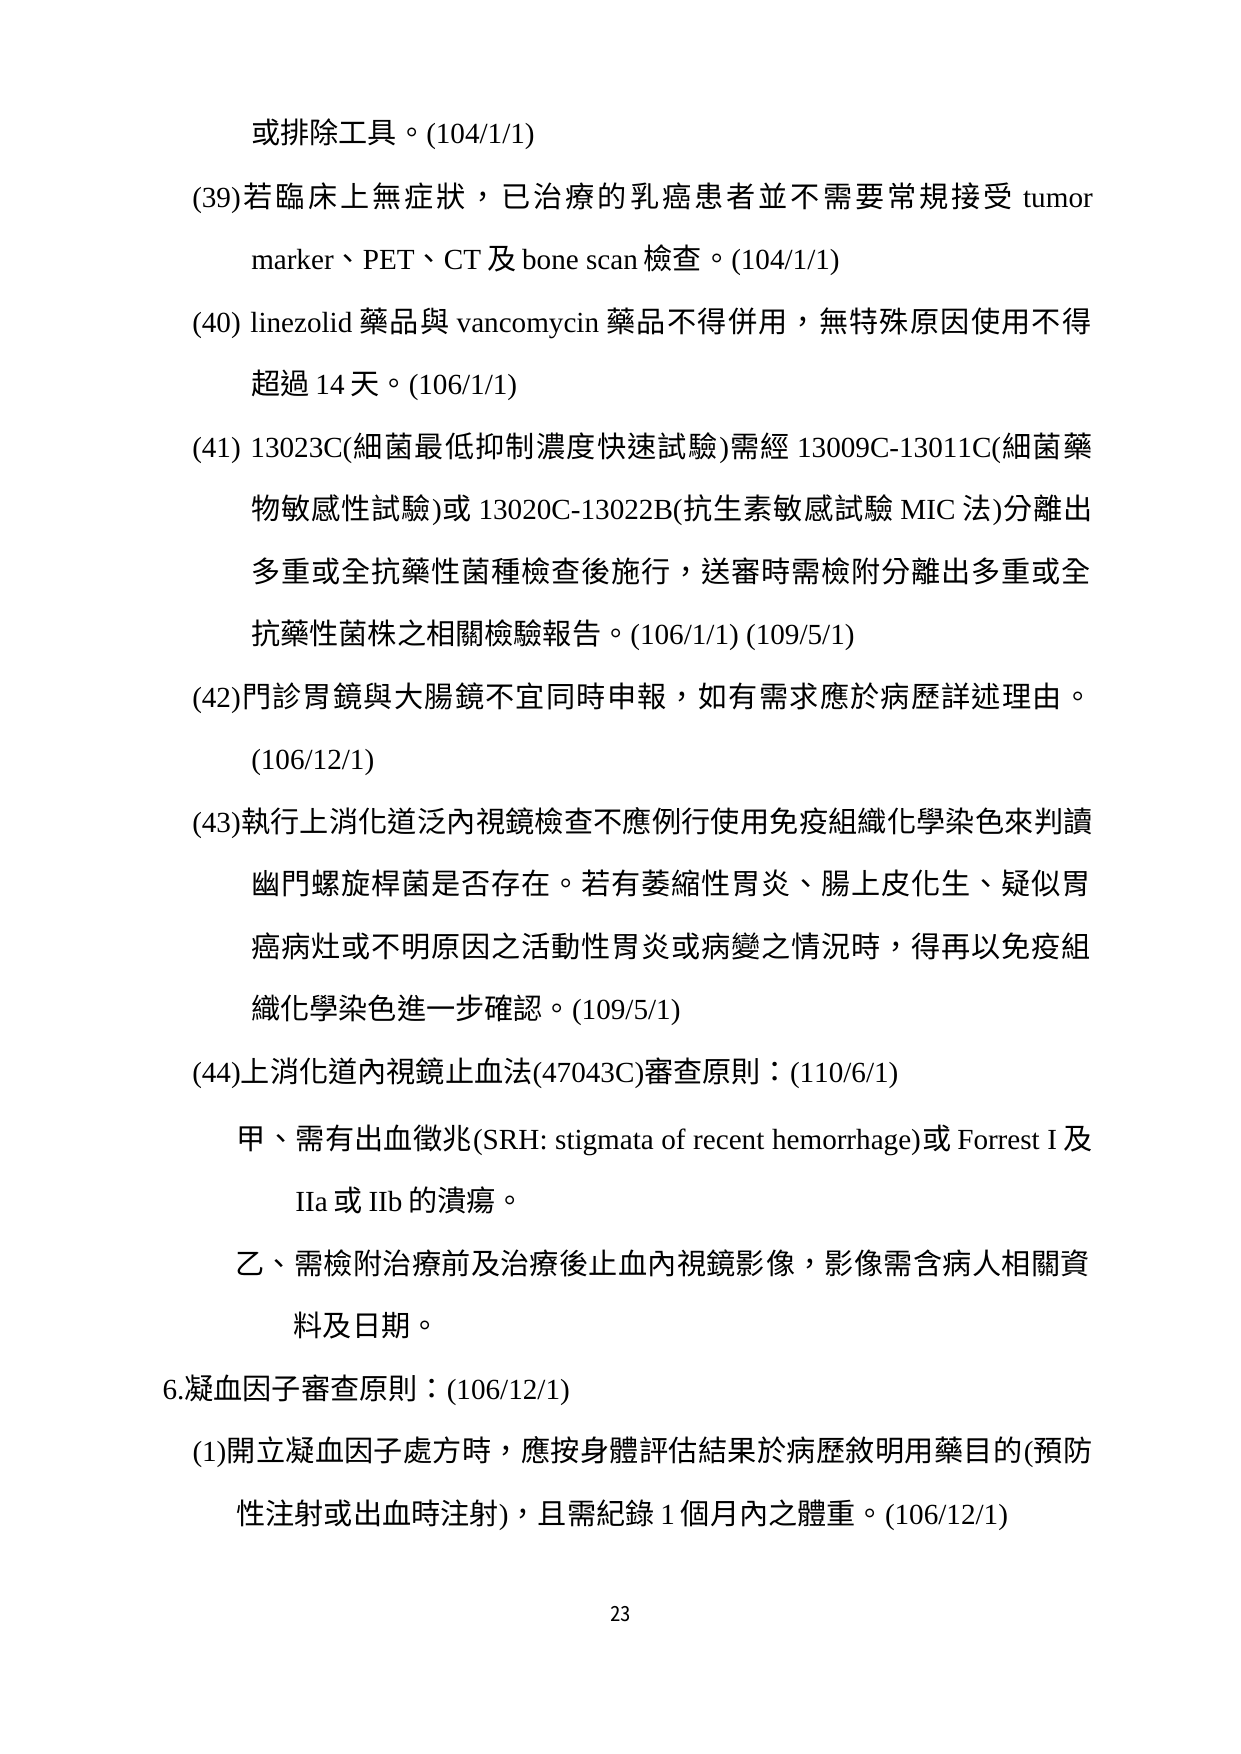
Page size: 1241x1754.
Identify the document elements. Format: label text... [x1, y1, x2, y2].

text (44)上消化道內視鏡止血法(47043C)審查原則：(110/6/1) [192, 1032, 1092, 1095]
text 乙、需檢附治療前及治療後止血內視鏡影像，影像需含病人相關資料及日期。 [235, 1220, 1092, 1345]
text 6.凝血因子審查原則：(106/12/1) [148, 1345, 1092, 1407]
text (40) linezolid藥品與vancomycin藥品不得併用，無特殊原因使用不得超過14天。(106/1/1) [192, 282, 1092, 407]
text (39)若臨床上無症狀，已治療的乳癌患者並不需要常規接受tumor marker、PET、CT及bone scan檢查。(104/1/1) [192, 157, 1092, 282]
text (43)執行上消化道泛內視鏡檢查不應例行使用免疫組織化學染色來判讀幽門螺旋桿菌是否存在。若有萎縮性胃炎、腸上皮化生、疑似胃癌病灶或不明原因之活動性胃炎或病變之情況時，得再以免疫組織化學染色進一步確認。(109/5/1) [192, 782, 1092, 1032]
text (1)開立凝血因子處方時，應按身體評估結果於病歷敘明用藥目的(預防性注射或出血時注射)，且需紀錄1個月內之體重。(106/12/1) [192, 1407, 1092, 1532]
text 甲、需有出血徵兆(SRH: stigmata of recent hemorrhage)或Forrest I及IIa或IIb的潰瘍。 [236, 1095, 1092, 1220]
text 或排除工具。(104/1/1) [192, 89, 1092, 152]
text (42)門診胃鏡與大腸鏡不宜同時申報，如有需求應於病歷詳述理由。 (106/12/1) [192, 657, 1092, 782]
text (41) 13023C(細菌最低抑制濃度快速試驗)需經13009C-13011C(細菌藥物敏感性試驗)或13020C-13022B(抗生素敏感試驗MIC法)分離出多重或全抗藥性菌種檢查後施行，送審時需檢附分離出多重或全抗藥性菌株之相關檢驗報告。(106/1/1) (109/5/1) [192, 407, 1092, 657]
